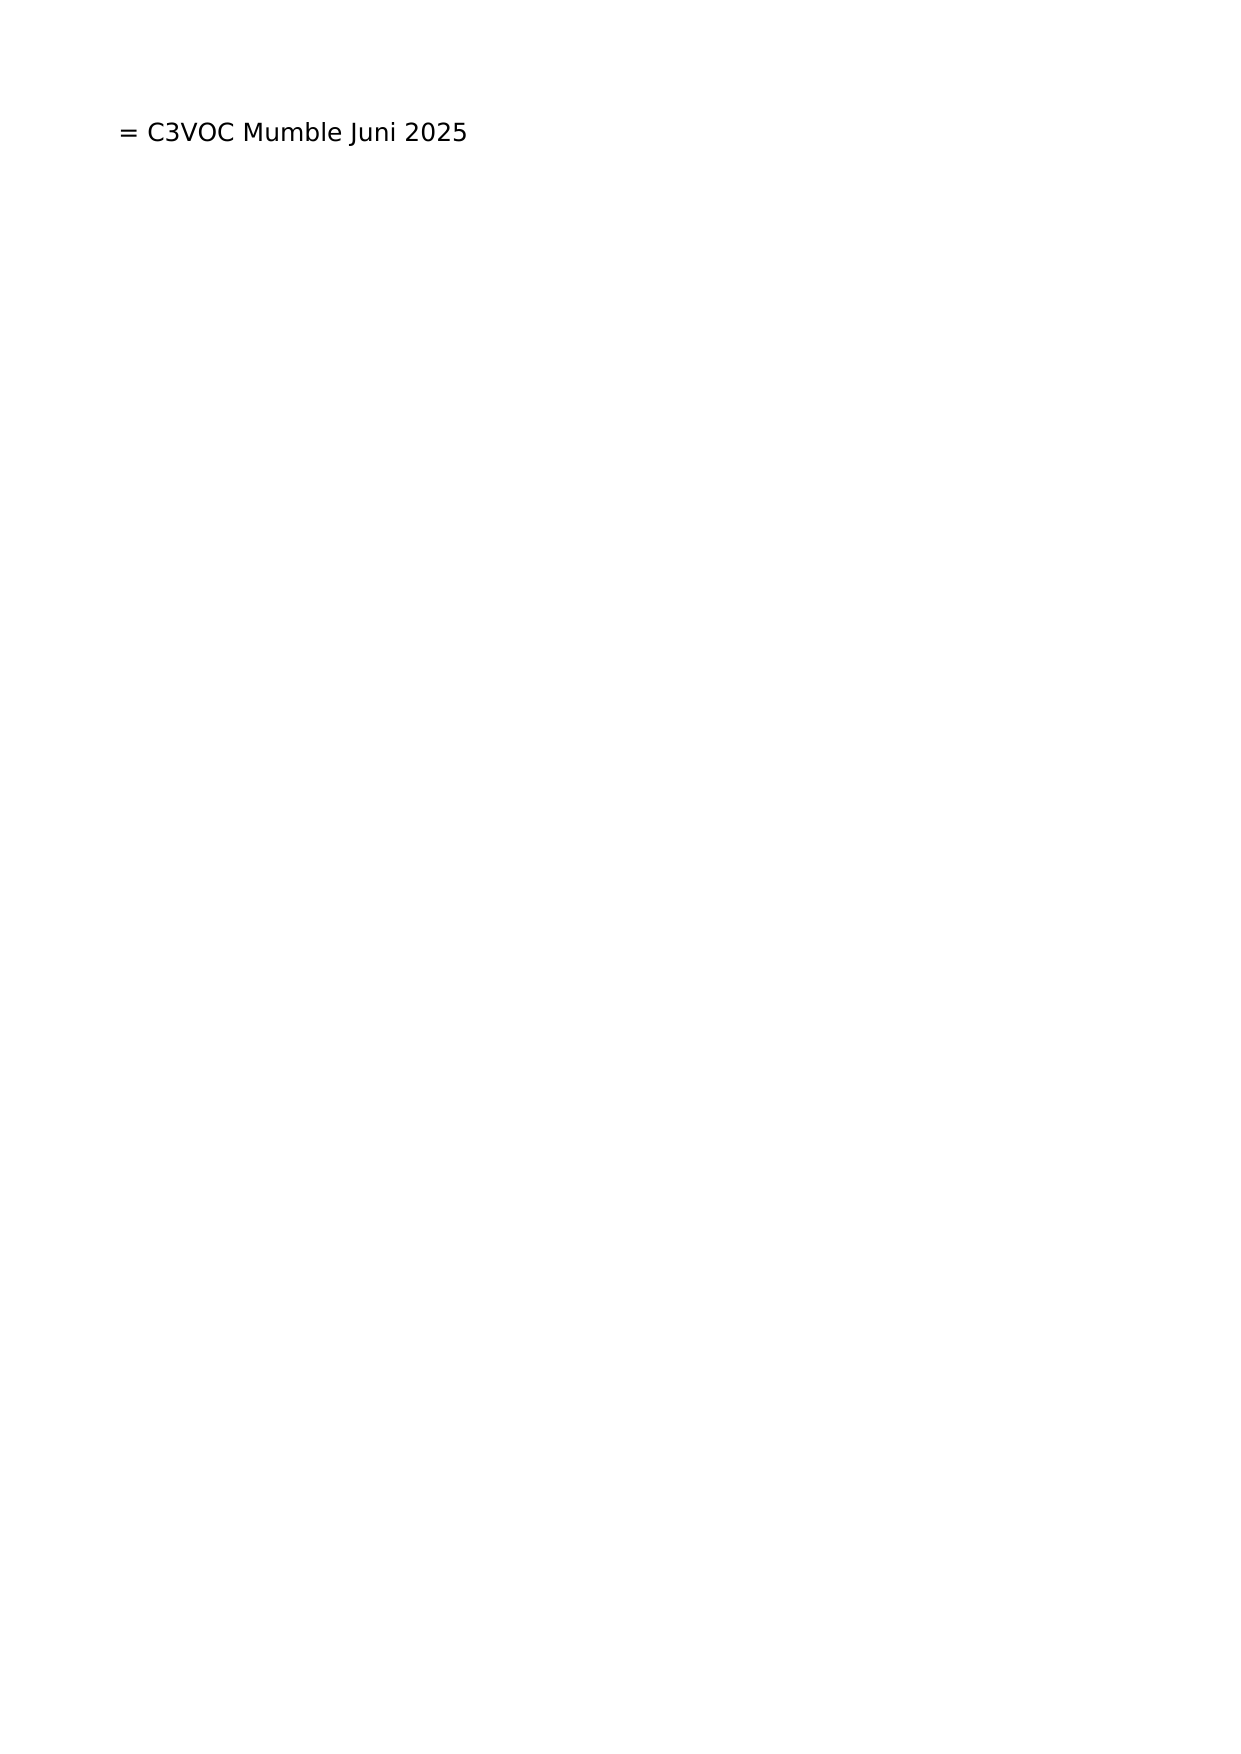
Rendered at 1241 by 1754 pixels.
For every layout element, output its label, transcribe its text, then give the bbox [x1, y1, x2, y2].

text = C3VOC Mumble Juni 2025 [118, 118, 1122, 147]
